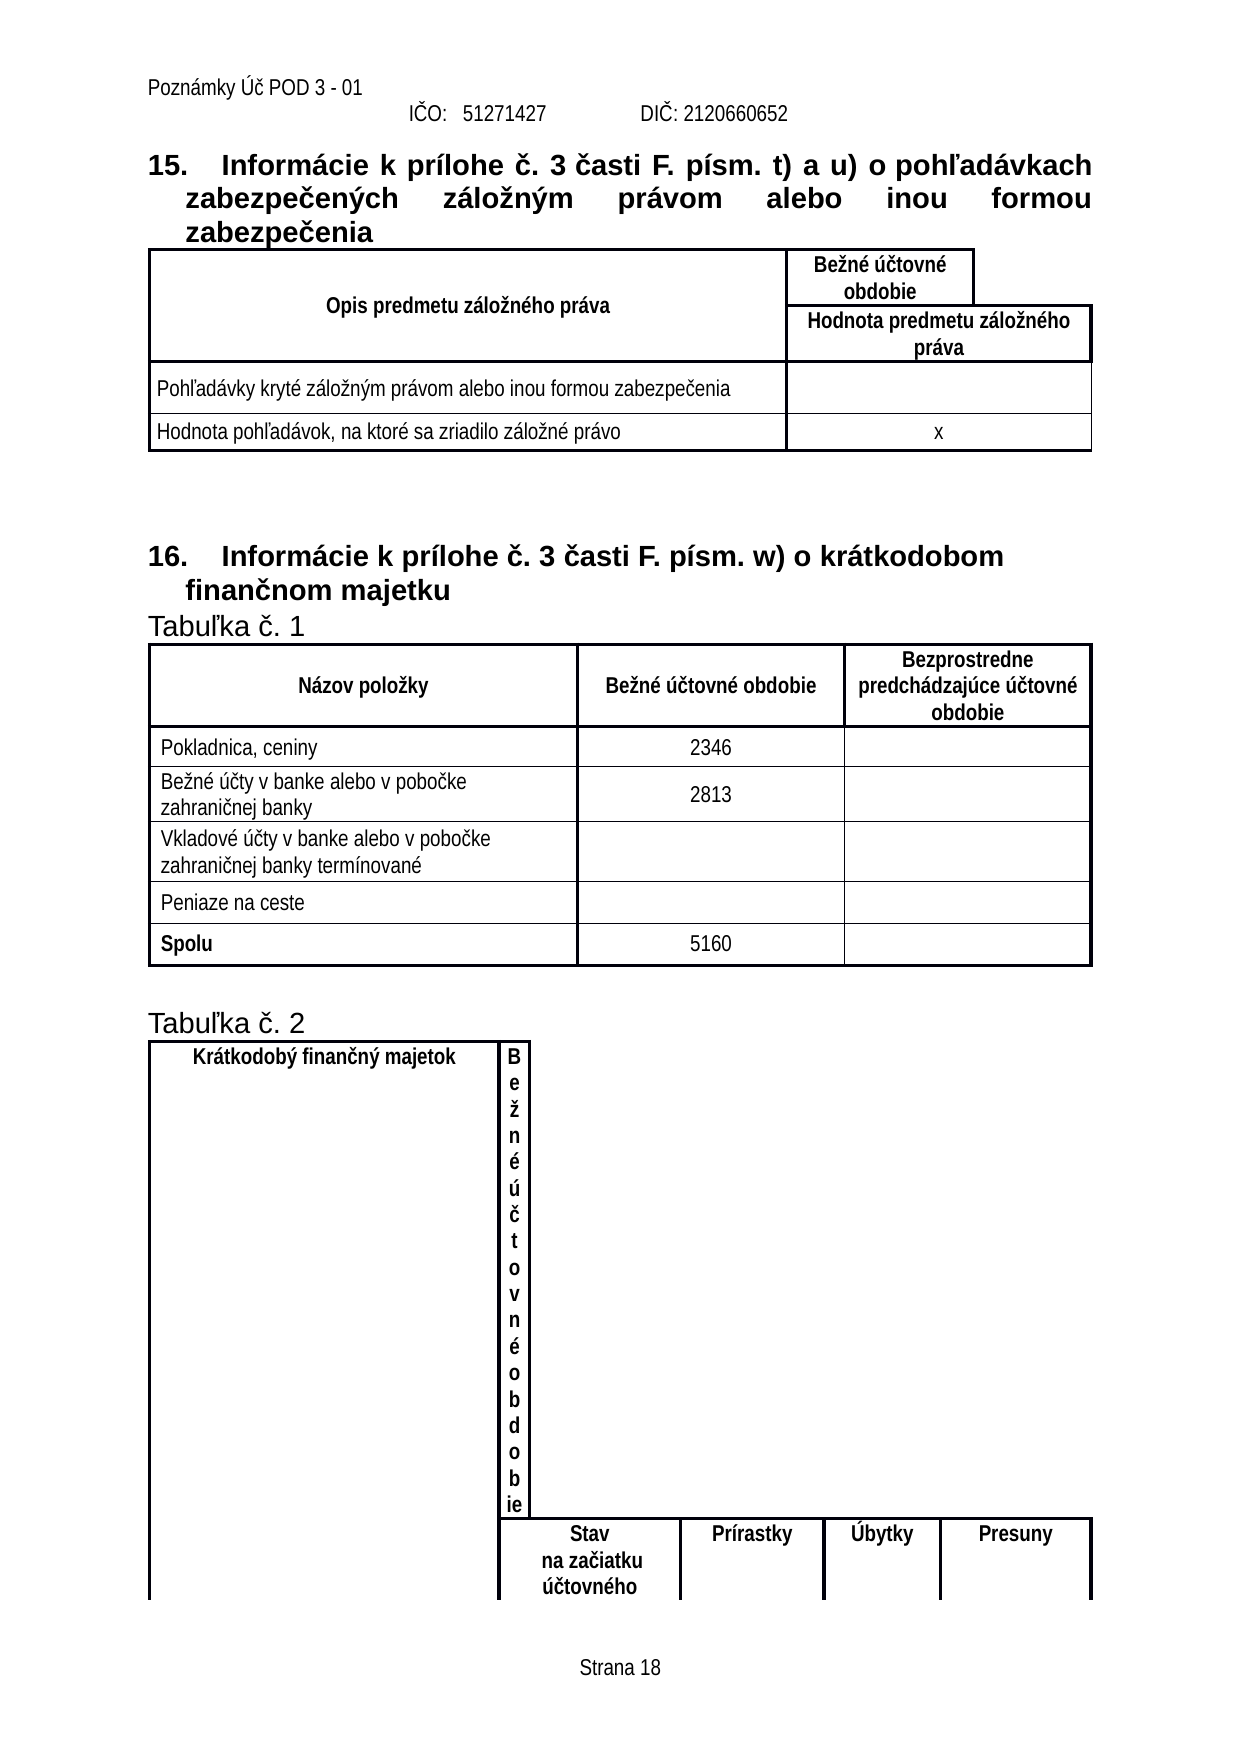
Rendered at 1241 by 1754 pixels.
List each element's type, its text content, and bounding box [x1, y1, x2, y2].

table_cell Pokladnica, ceniny [151, 728, 576, 766]
table_cell 2813 [579, 767, 844, 821]
table_cell Prírastky [682, 1520, 822, 1599]
table_header Bežné účtovné obdobie [501, 1043, 528, 1517]
table_cell Pohľadávky kryté záložným právom alebo inou formou zabezpečenia [151, 363, 785, 413]
title Tabuľka č. 2 [148, 1006, 1092, 1040]
table_cell [845, 728, 1089, 766]
table_cell [845, 882, 1089, 922]
table_cell [845, 924, 1089, 964]
table_cell 5160 [579, 924, 844, 964]
table_cell 2346 [579, 728, 844, 766]
table_header Opis predmetu záložného práva [151, 251, 785, 360]
table_header Krátkodobý finančný majetok [151, 1043, 497, 1599]
table_cell Vkladové účty v banke alebo v pobočke zahraničnej banky termínované [151, 822, 576, 881]
table_cell Úbytky [826, 1520, 939, 1599]
table_cell [579, 822, 844, 881]
table_cell [845, 822, 1089, 881]
table_header Bežné účtovné obdobie [788, 251, 972, 304]
table_cell Hodnota pohľadávok, na ktoré sa zriadilo záložné právo [151, 414, 785, 448]
title Informácie k prílohe č. 3 časti F. písm. t) a u) o pohľadávkach zabezpečených záložným právom alebo inou formou zabezpečenia [148, 148, 1092, 248]
table_cell [788, 363, 1091, 413]
table_cell x [788, 414, 1091, 448]
table_cell Hodnota predmetu záložného práva [788, 307, 1089, 360]
table_cell Peniaze na ceste [151, 882, 576, 922]
table_header Bezprostredne predchádzajúce účtovné obdobie [846, 646, 1089, 725]
table_cell Bežné účty v banke alebo v pobočke zahraničnej banky [151, 767, 576, 821]
table_header Názov položky [151, 646, 576, 725]
table_cell Stav na začiatku účtovného [501, 1520, 679, 1599]
table_cell [845, 767, 1089, 821]
table_header Bežné účtovné obdobie [579, 646, 843, 725]
title Informácie k prílohe č. 3 časti F. písm. w) o krátkodobom finančnom majetku [148, 539, 1092, 606]
table_cell Spolu [151, 924, 576, 964]
table_cell Presuny [942, 1520, 1089, 1599]
table_cell [579, 882, 844, 922]
title Tabuľka č. 1 [148, 609, 1092, 643]
